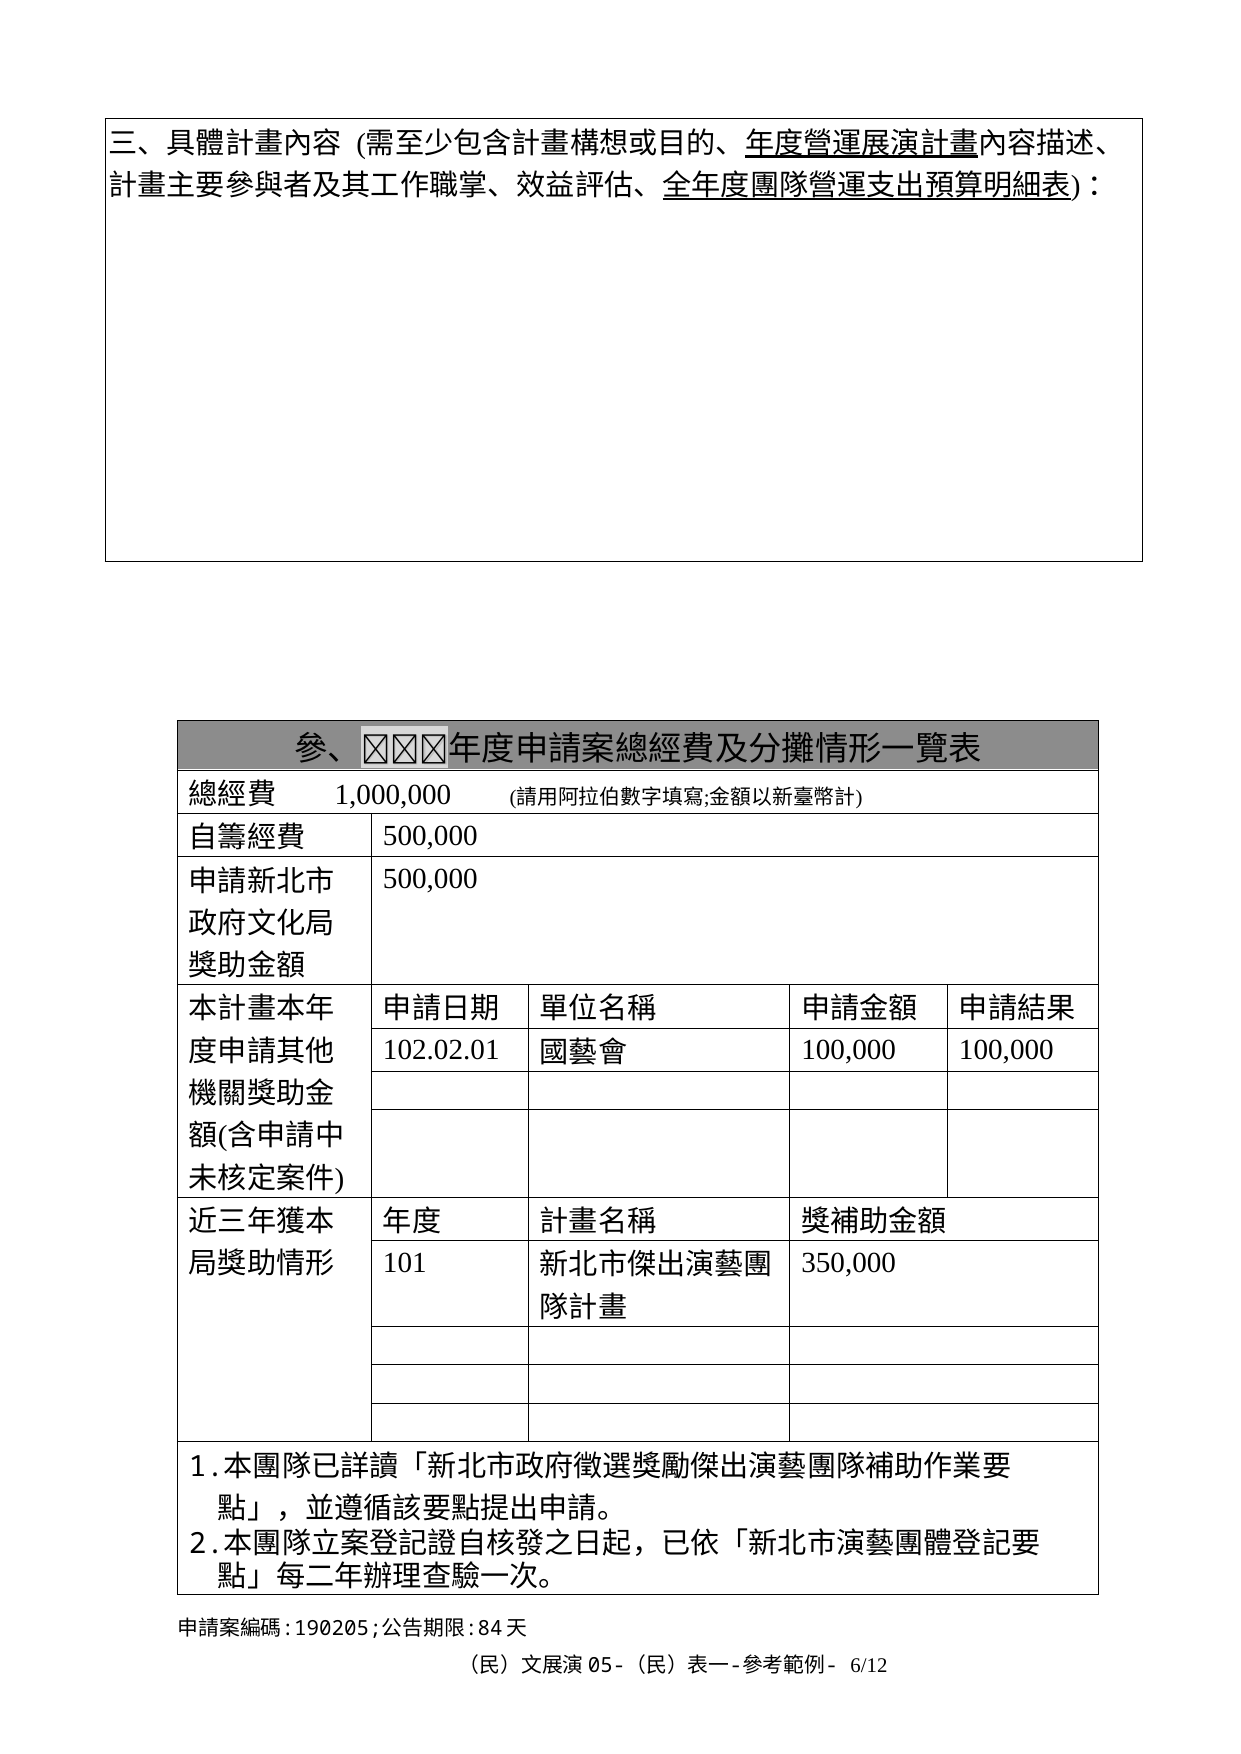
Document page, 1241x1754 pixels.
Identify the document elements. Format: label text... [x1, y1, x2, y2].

table_cell 101 [372, 1241, 528, 1326]
table_cell 總經費 1,000,000 (請用阿拉伯數字填寫;金額以新臺幣計) [178, 771, 1098, 813]
table_cell 三、具體計畫內容 (需至少包含計畫構想或目的、年度營運展演計畫內容描述、計畫主要參與者及其工作職掌、效益評估、全年度團隊營運支出預算明細表) ： [106, 119, 1142, 561]
table_cell [529, 1072, 789, 1109]
table_cell 計畫名稱 [529, 1198, 789, 1240]
table_cell 500,000 [372, 814, 1098, 856]
table_cell [790, 1072, 947, 1109]
table_cell [372, 1327, 528, 1364]
table_cell [790, 1404, 1098, 1441]
table_cell [529, 1327, 789, 1364]
table_cell 自籌經費 [178, 814, 371, 856]
table_cell 本計畫本年度申請其他機關獎助金額(含申請中未核定案件) [178, 985, 371, 1197]
table_cell 102.02.01 [372, 1029, 528, 1071]
table_cell [372, 1404, 528, 1441]
table_cell [790, 1327, 1098, 1364]
table_cell [529, 1404, 789, 1441]
table_cell 350,000 [790, 1241, 1098, 1326]
table_cell 500,000 [372, 857, 1098, 984]
table_cell 1.本團隊已詳讀「新北市政府徵選獎勵傑出演藝團隊補助作業要點」，並遵循該要點提出申請。 2.本團隊立案登記證自核發之日起，已依「新北市演藝團體登記要點」每二年辦理查驗一次。 [178, 1442, 1098, 1593]
table_cell 近三年獲本局獎助情形 [178, 1198, 371, 1441]
table_cell 單位名稱 [529, 985, 789, 1027]
table_cell 國藝會 [529, 1029, 789, 1071]
table_cell [372, 1110, 528, 1197]
table_cell [948, 1072, 1098, 1109]
table_cell [529, 1110, 789, 1197]
table_cell 獎補助金額 [790, 1198, 1098, 1240]
table_cell 申請日期 [372, 985, 528, 1027]
table_cell 申請金額 [790, 985, 947, 1027]
table_cell [372, 1365, 528, 1403]
table_cell 新北市傑出演藝團隊計畫 [529, 1241, 789, 1326]
table_cell 100,000 [790, 1029, 947, 1071]
table_cell [948, 1110, 1098, 1197]
table_cell 年度 [372, 1198, 528, 1240]
table_cell [372, 1072, 528, 1109]
table_cell 申請結果 [948, 985, 1098, 1027]
table_cell 100,000 [948, 1029, 1098, 1071]
table_header 參、年度申請案總經費及分攤情形一覽表 [178, 721, 1098, 769]
table_cell [529, 1365, 789, 1403]
table_cell [790, 1110, 947, 1197]
table_cell [790, 1365, 1098, 1403]
table_cell 申請新北市政府文化局 獎助金額 [178, 857, 371, 984]
